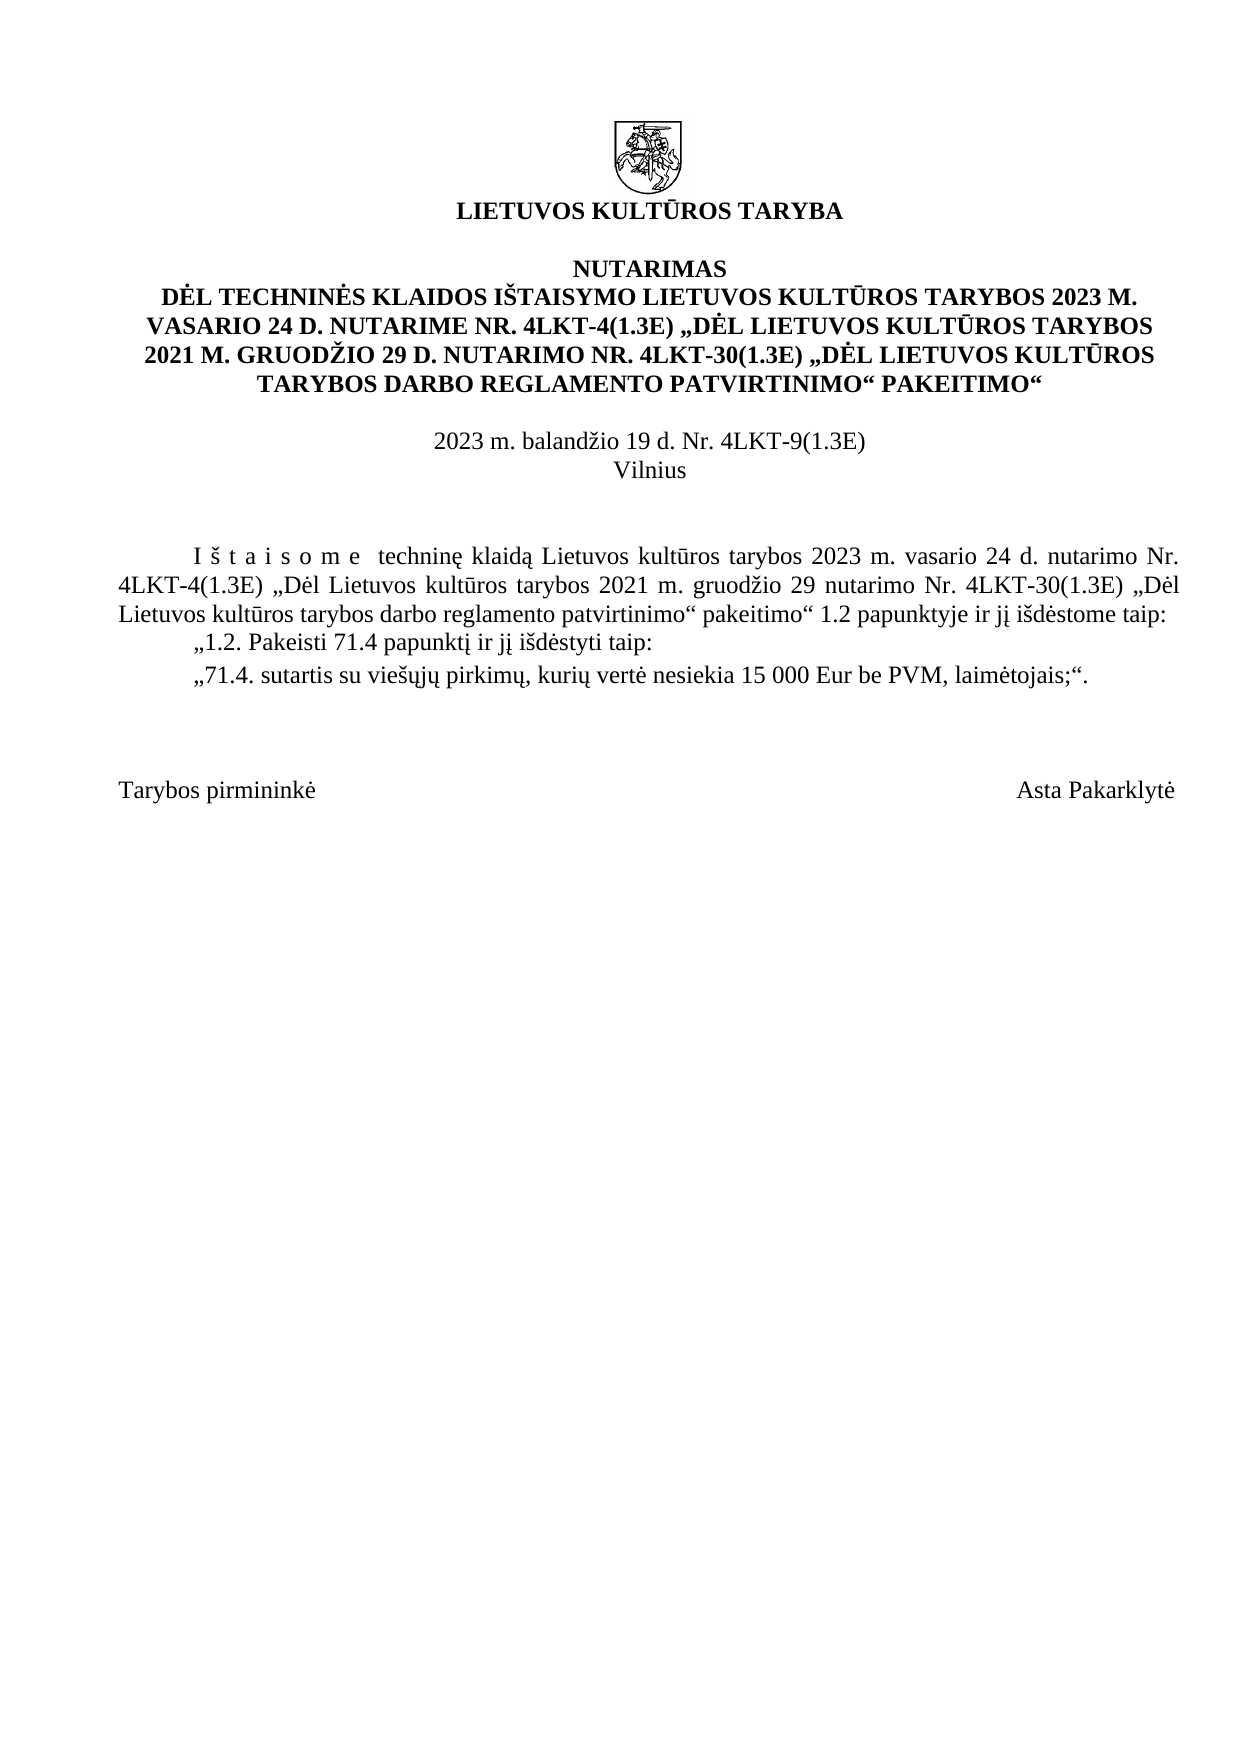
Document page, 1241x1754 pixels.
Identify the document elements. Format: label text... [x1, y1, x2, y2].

text NUTARIMAS [118, 254, 1181, 282]
text „71.4. sutartis su viešųjų pirkimų, kurių vertė nesiekia 15 000 Eur be PVM, laimėtojais;“. [118, 661, 1181, 689]
text 2023 m. balandžio 19 d. Nr. 4LKT-9(1.3E) [118, 426, 1181, 455]
text Vilnius [118, 455, 1181, 484]
text „1.2. Pakeisti 71.4 papunktį ir jį išdėstyti taip: [118, 627, 1181, 656]
text Tarybos pirmininkė Asta Pakarklytė [118, 776, 1181, 804]
text LIETUVOS KULTŪROS TARYBA [118, 196, 1181, 225]
text DĖL TECHNINĖS KLAIDOS IŠTAISYMO LIETUVOS KULTŪROS TARYBOS 2023 M. vasario 24 D. nutarime NR. 4LKT-4(1.3E) „DĖL LIETUVOS KULTŪROS TARYBOS 2021 M. GRUODŽIO 29 D. NUTARIMO NR. 4LKT-30(1.3E) „DĖL LIETUVOS KULTŪROS TARYBOS DARBO REGLAMENTO PATVIRTINIMO“ PAKEITIMO“ [118, 282, 1181, 397]
text I š t a i s o m e techninę klaidą Lietuvos kultūros tarybos 2023 m. vasario 24 d. nutarimo Nr. 4LKT-4(1.3E) „Dėl Lietuvos kultūros tarybos 2021 m. gruodžio 29 nutarimo Nr. 4LKT-30(1.3E) „Dėl Lietuvos kultūros tarybos darbo reglamento patvirtinimo“ pakeitimo“ 1.2 papunktyje ir jį išdėstome taip: [118, 541, 1181, 627]
